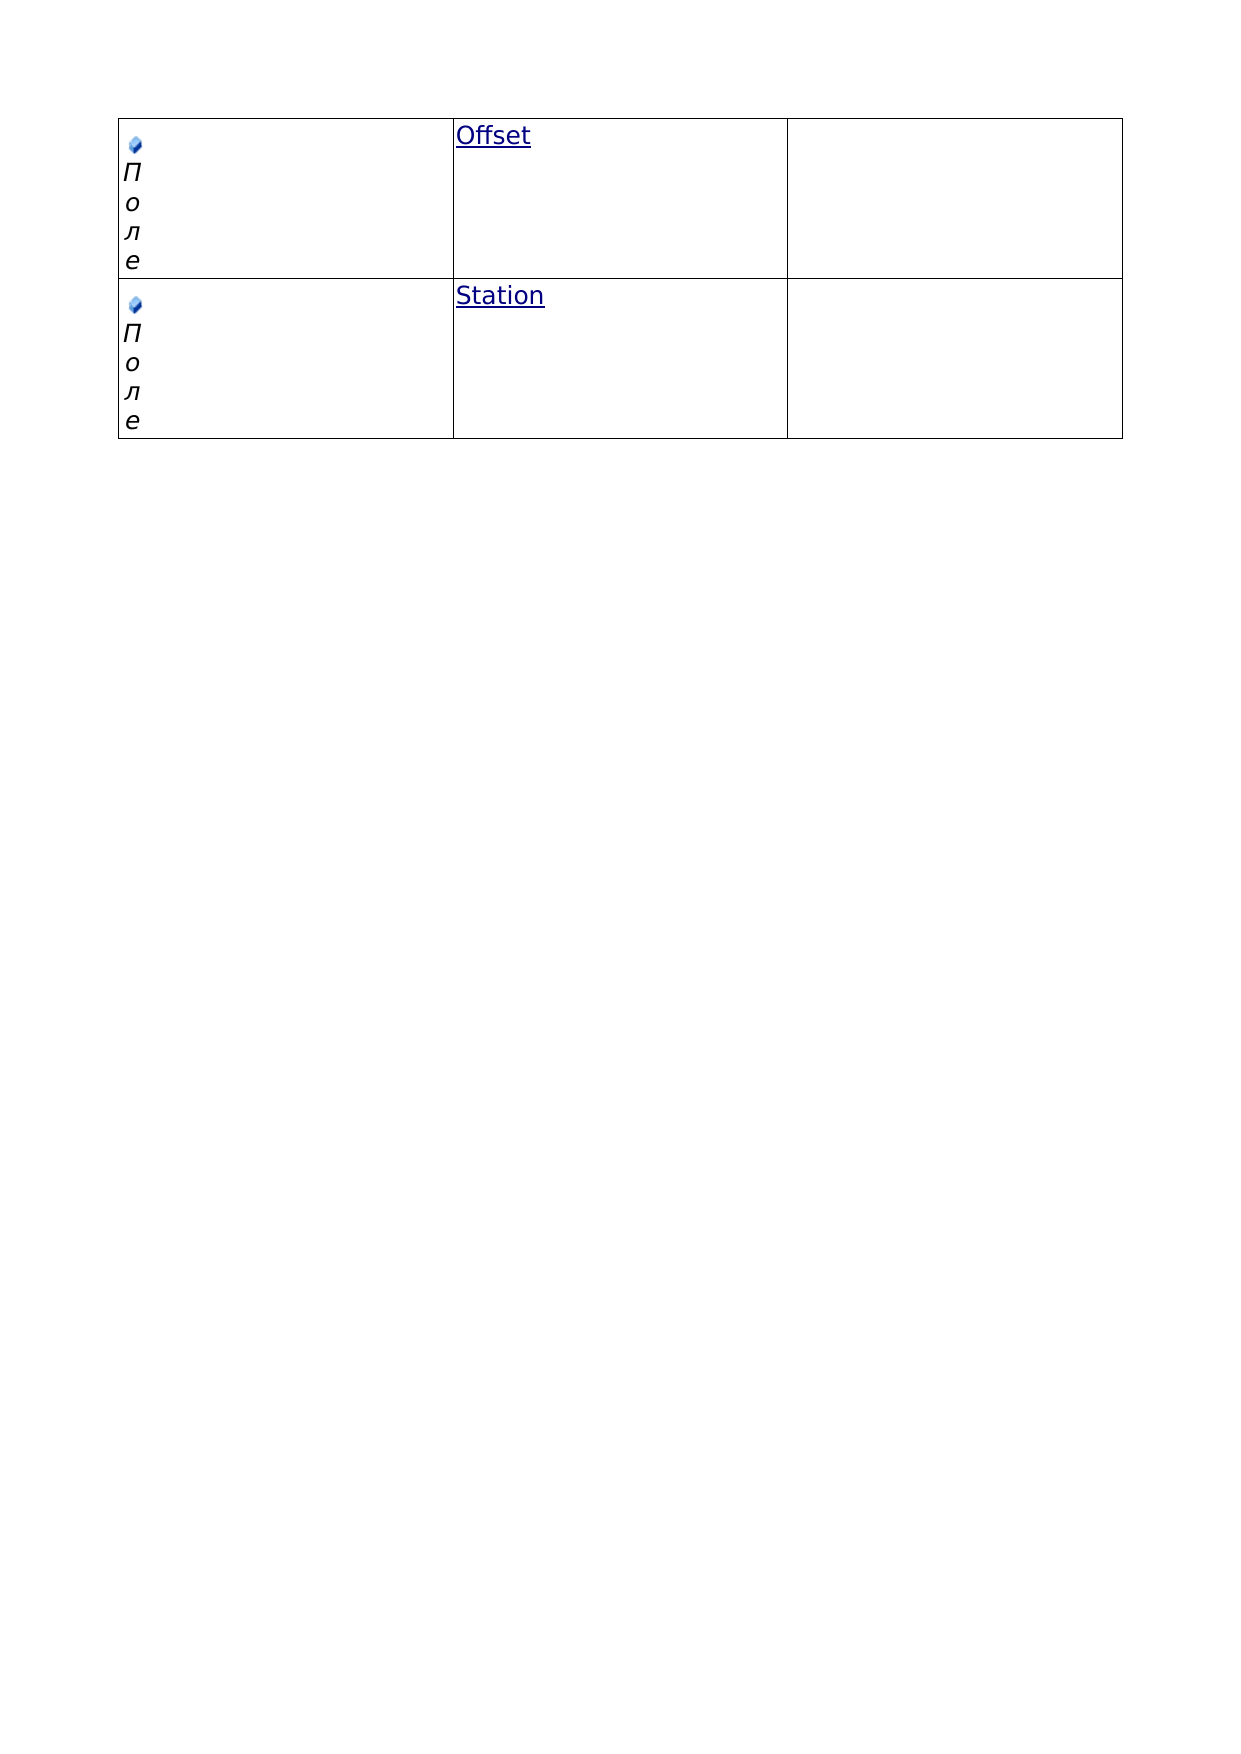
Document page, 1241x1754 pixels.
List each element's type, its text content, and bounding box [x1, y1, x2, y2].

picture [121, 293, 147, 319]
table_cell Station [454, 279, 787, 438]
table_cell [788, 279, 1122, 438]
table_cell [119, 279, 453, 438]
table_cell Offset [454, 119, 787, 278]
picture [121, 133, 147, 159]
table_cell [788, 119, 1122, 278]
table_cell [119, 119, 453, 278]
